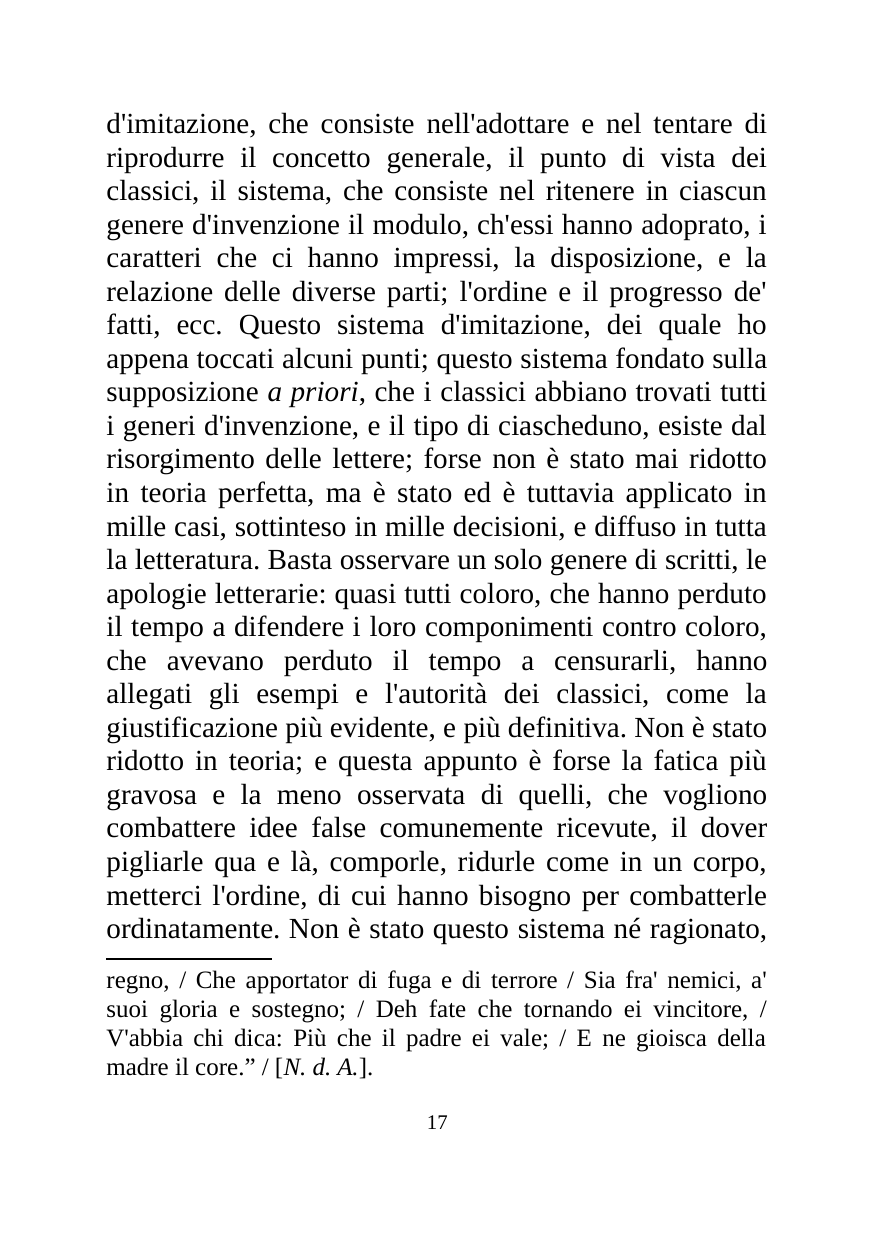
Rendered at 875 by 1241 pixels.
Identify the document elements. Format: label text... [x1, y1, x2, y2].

text regno, / Che apportator di fuga e di terrore / Sia fra' nemici, a' suoi gloria e sostegno; / Deh fate che tornando ei vincitore, / V'abbia chi dica: Più che il padre ei vale; / E ne gioisca della madre il core.” / [N. d. A.]. [106, 965, 768, 1080]
text d'imitazione, che consiste nell'adottare e nel tentare di riprodurre il concetto generale, il punto di vista dei classici, il sistema, che consiste nel ritenere in ciascun genere d'invenzione il modulo, ch'essi hanno adoprato, i caratteri che ci hanno impressi, la disposizione, e la relazione delle diverse parti; l'ordine e il progresso de' fatti, ecc. Questo sistema d'imitazione, dei quale ho appena toccati alcuni punti; questo sistema fondato sulla supposizione a priori, che i classici abbiano trovati tutti i generi d'invenzione, e il tipo di ciascheduno, esiste dal risorgimento delle lettere; forse non è stato mai ridotto in teoria perfetta, ma è stato ed è tuttavia applicato in mille casi, sottinteso in mille decisioni, e diffuso in tutta la letteratura. Basta osservare un solo genere di scritti, le apologie letterarie: quasi tutti coloro, che hanno perduto il tempo a difendere i loro componimenti contro coloro, che avevano perduto il tempo a censurarli, hanno allegati gli esempi e l'autorità dei classici, come la giustificazione più evidente, e più definitiva. Non è stato ridotto in teoria; e questa appunto è forse la fatica più gravosa e la meno osservata di quelli, che vogliono combattere idee false comunemente ricevute, il dover pigliarle qua e là, comporle, ridurle come in un corpo, metterci l'ordine, di cui hanno bisogno per combatterle ordinatamente. Non è stato questo sistema né ragionato, [106, 106, 768, 945]
